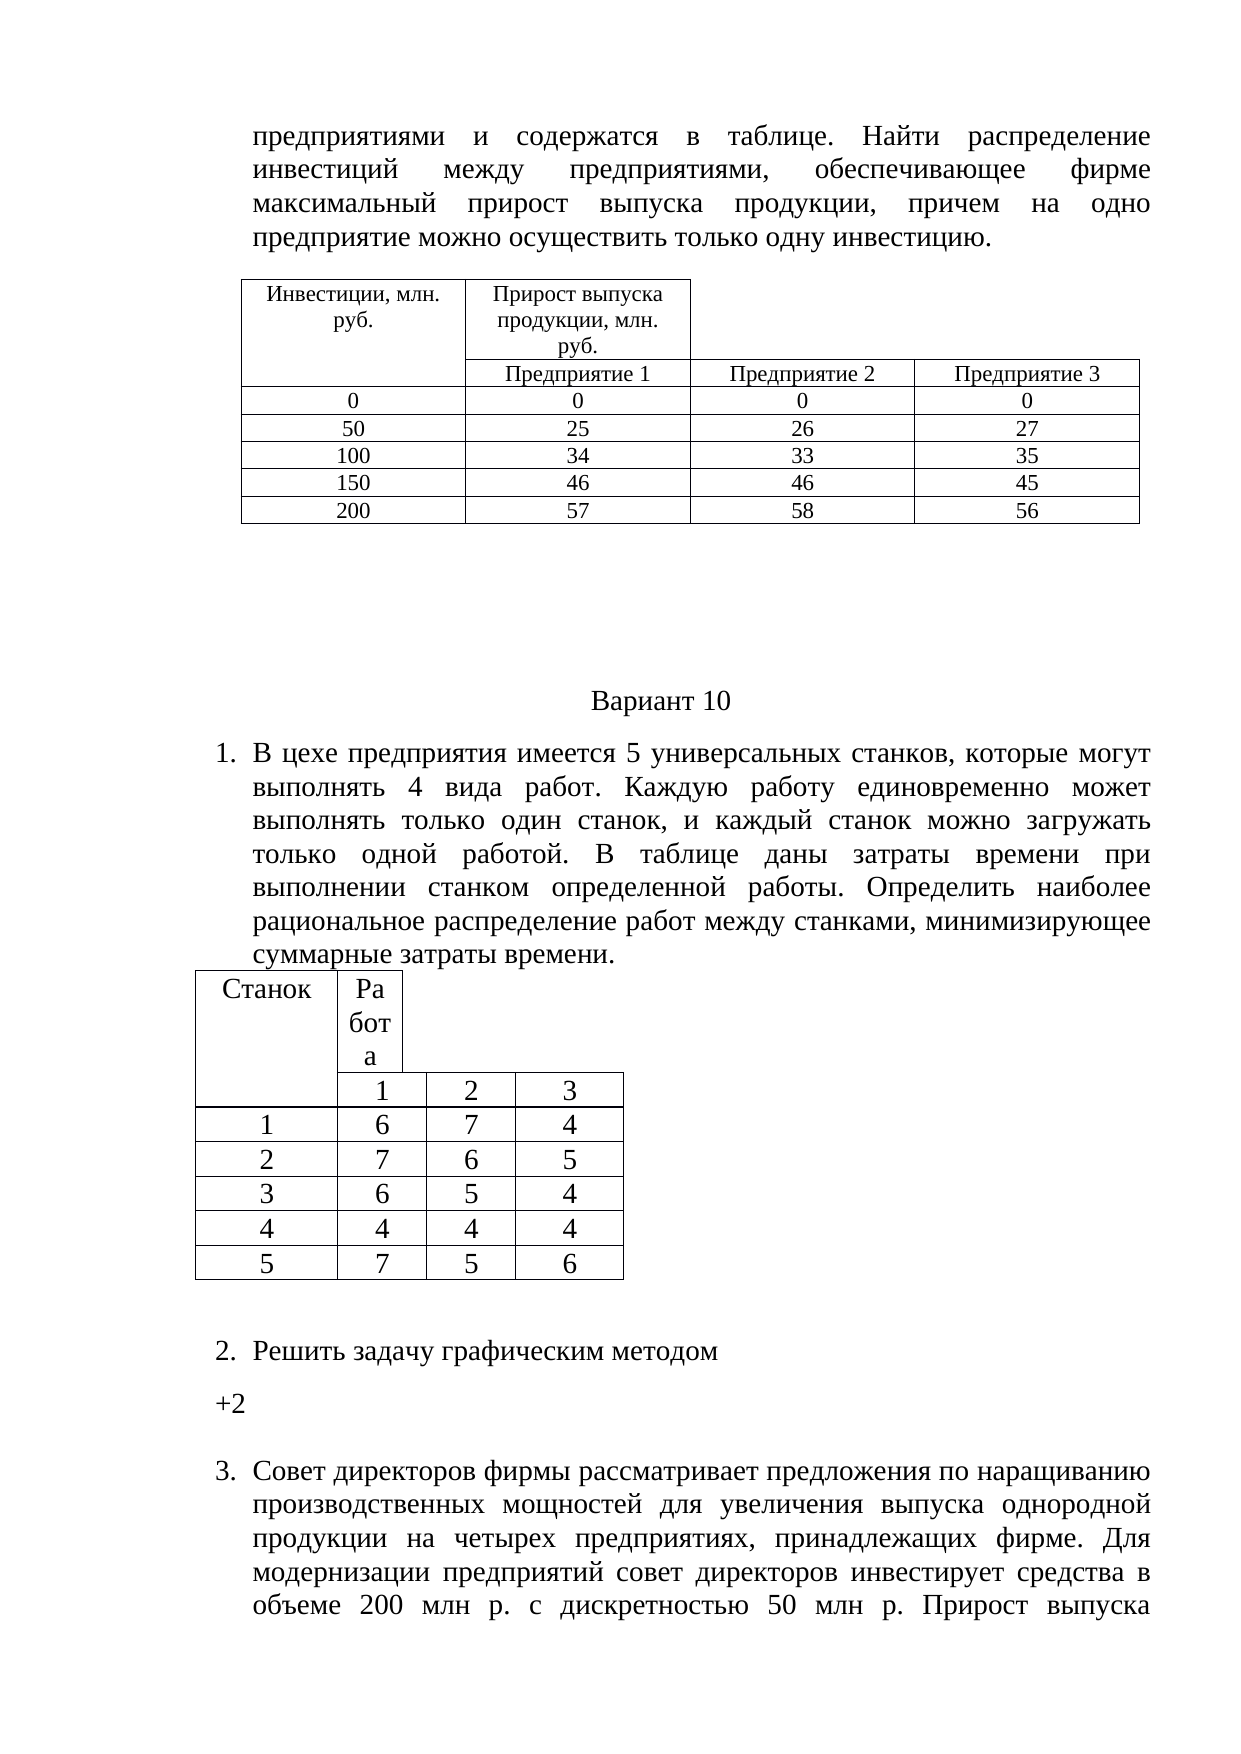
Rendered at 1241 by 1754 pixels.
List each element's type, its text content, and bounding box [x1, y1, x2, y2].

table_header Станок [196, 971, 337, 1106]
text Вариант 10 [177, 683, 1152, 716]
table_cell 4 [516, 1108, 623, 1141]
table_cell 0 [466, 387, 690, 413]
table_cell 27 [915, 415, 1139, 441]
table_cell 26 [691, 415, 914, 441]
table_cell 1 [196, 1108, 337, 1141]
table_cell Предприятие 3 [915, 360, 1139, 386]
list Совет директоров фирмы рассматривает предложения по наращиванию производственных мощностей для увеличения выпуска однородной продукции на четырех предприятиях, принадлежащих фирме. Для модернизации предприятий совет директоров инвестирует средства в объеме 200 млн р. с дискретностью 50 млн р. Прирост выпуска [215, 1453, 1152, 1621]
table_cell 7 [338, 1246, 426, 1279]
table_header Прирост выпуска продукции, млн. руб. [466, 280, 690, 359]
table_cell 3 [196, 1177, 337, 1210]
list предприятиями и содержатся в таблице. Найти распределение инвестиций между предприятиями, обеспечивающее фирме максимальный прирост выпуска продукции, причем на одно предприятие можно осуществить только одну инвестицию. [215, 118, 1152, 252]
table_cell 100 [242, 442, 465, 468]
table_cell 45 [915, 469, 1139, 496]
table_cell 33 [691, 442, 914, 468]
table_cell 0 [915, 387, 1139, 413]
table_cell 3 [516, 1073, 623, 1106]
text +2 [215, 1386, 1152, 1419]
table_cell 6 [427, 1142, 515, 1176]
table_cell 4 [338, 1211, 426, 1245]
table_cell 35 [915, 442, 1139, 468]
table_cell 200 [242, 497, 465, 523]
table_cell 6 [338, 1108, 426, 1141]
table_cell 25 [466, 415, 690, 441]
table_cell 4 [516, 1177, 623, 1210]
list В цехе предприятия имеется 5 универсальных станков, которые могут выполнять 4 вида работ. Каждую работу единовременно может выполнять только один станок, и каждый станок можно загружать только одной работой. В таблице даны затраты времени при выполнении станком определенной работы. Определить наиболее рациональное распределение работ между станками, минимизирующее суммарные затраты времени. [215, 735, 1152, 970]
table_cell 0 [691, 387, 914, 413]
table_cell 150 [242, 469, 465, 496]
table_cell 5 [516, 1142, 623, 1176]
table_cell 2 [196, 1142, 337, 1176]
table_cell 6 [338, 1177, 426, 1210]
table_cell 2 [427, 1073, 515, 1106]
table_cell 46 [691, 469, 914, 496]
table_cell 58 [691, 497, 914, 523]
table_cell 1 [338, 1073, 426, 1106]
table_cell 56 [915, 497, 1139, 523]
table_cell 34 [466, 442, 690, 468]
table_cell 5 [196, 1246, 337, 1279]
table_cell 6 [516, 1246, 623, 1279]
table_header Инвестиции, млн. руб. [242, 280, 465, 386]
table_cell 7 [427, 1108, 515, 1141]
table_cell 7 [338, 1142, 426, 1176]
table_cell 0 [242, 387, 465, 413]
table_cell Предприятие 2 [691, 360, 914, 386]
list Решить задачу графическим методом [215, 1333, 1152, 1367]
table_cell 4 [427, 1211, 515, 1245]
table_cell 4 [516, 1211, 623, 1245]
table_cell Предприятие 1 [466, 360, 690, 386]
table_cell 4 [196, 1211, 337, 1245]
table_cell 5 [427, 1177, 515, 1210]
table_cell 57 [466, 497, 690, 523]
table_cell 50 [242, 415, 465, 441]
table_header Работа [338, 971, 402, 1072]
table_cell 5 [427, 1246, 515, 1279]
table_cell 46 [466, 469, 690, 496]
